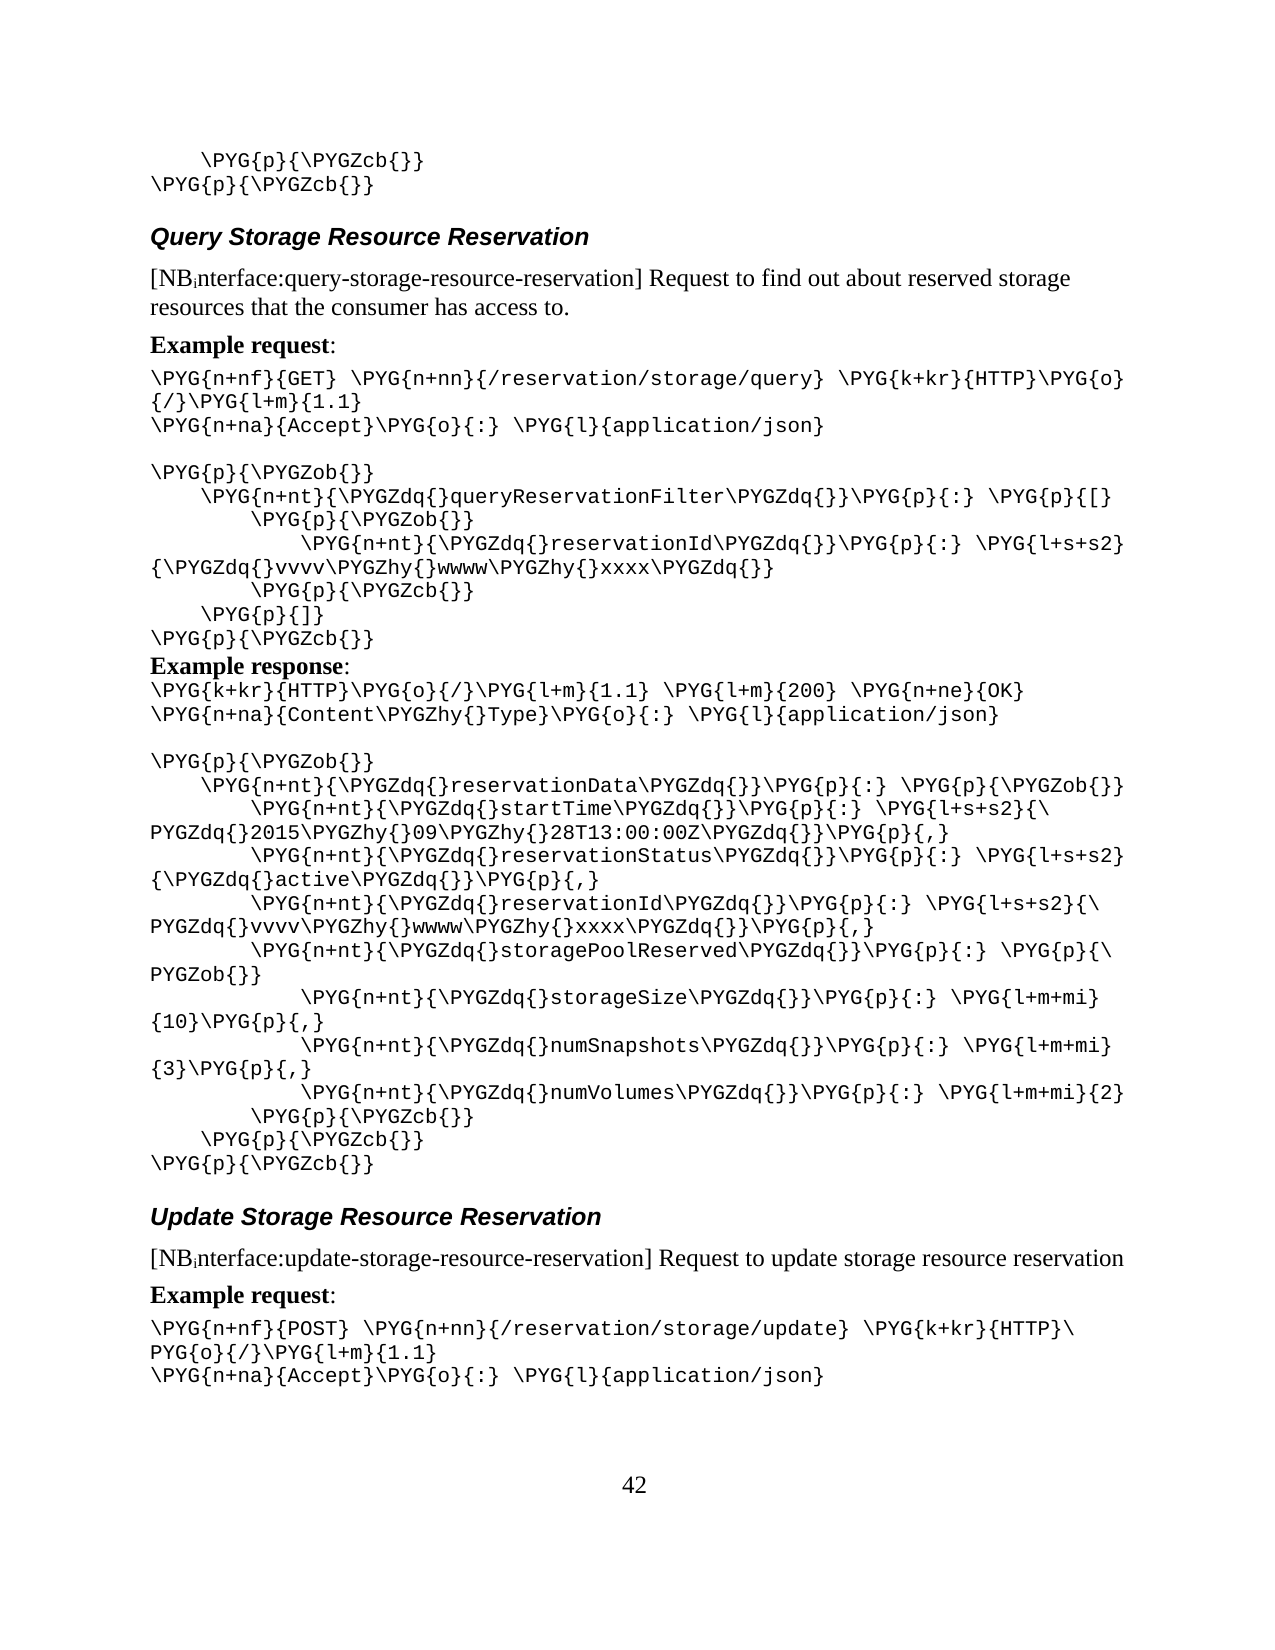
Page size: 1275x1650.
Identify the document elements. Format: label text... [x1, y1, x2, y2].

text Example request: [150, 1280, 1125, 1309]
text \PYG{p}{\PYGZcb{}} [150, 1153, 1125, 1177]
subtitle Query Storage Resource Reservation [150, 222, 1125, 251]
text \PYG{n+nt}{\PYGZdq{}reservationId\PYGZdq{}}\PYG{p}{:} \PYG{l+s+s2}{\PYGZdq{}vvvv\PYGZhy{}wwww\PYGZhy{}xxxx\PYGZdq{}}\PYG{p}{,} [150, 893, 1125, 940]
text \PYG{n+nt}{\PYGZdq{}reservationData\PYGZdq{}}\PYG{p}{:} \PYG{p}{\PYGZob{}} [150, 774, 1125, 798]
text \PYG{p}{\PYGZcb{}} [150, 580, 1125, 604]
text Example response: [150, 651, 1125, 680]
text \PYG{n+nt}{\PYGZdq{}numSnapshots\PYGZdq{}}\PYG{p}{:} \PYG{l+m+mi}{3}\PYG{p}{,} [150, 1035, 1125, 1082]
text \PYG{p}{\PYGZcb{}} [150, 150, 1125, 174]
text [NBinterface:update-storage-resource-reservation] Request to update storage resource reservation [150, 1243, 1125, 1271]
text \PYG{n+na}{Accept}\PYG{o}{:} \PYG{l}{application/json} [150, 415, 1125, 438]
text \PYG{n+nt}{\PYGZdq{}queryReservationFilter\PYGZdq{}}\PYG{p}{:} \PYG{p}{[} [150, 486, 1125, 509]
text \PYG{p}{\PYGZcb{}} [150, 1129, 1125, 1153]
text \PYG{p}{\PYGZob{}} [150, 462, 1125, 486]
text \PYG{n+na}{Accept}\PYG{o}{:} \PYG{l}{application/json} [150, 1365, 1125, 1389]
text \PYG{p}{\PYGZcb{}} [150, 1106, 1125, 1129]
text \PYG{n+nt}{\PYGZdq{}reservationStatus\PYGZdq{}}\PYG{p}{:} \PYG{l+s+s2}{\PYGZdq{}active\PYGZdq{}}\PYG{p}{,} [150, 846, 1125, 893]
text \PYG{p}{\PYGZob{}} [150, 751, 1125, 774]
text Example request: [150, 330, 1125, 358]
text \PYG{n+nt}{\PYGZdq{}reservationId\PYGZdq{}}\PYG{p}{:} \PYG{l+s+s2}{\PYGZdq{}vvvv\PYGZhy{}wwww\PYGZhy{}xxxx\PYGZdq{}} [150, 533, 1125, 580]
text \PYG{n+nf}{GET} \PYG{n+nn}{/reservation/storage/query} \PYG{k+kr}{HTTP}\PYG{o}{/}\PYG{l+m}{1.1} [150, 367, 1125, 415]
text \PYG{p}{]} [150, 604, 1125, 628]
text \PYG{p}{\PYGZob{}} [150, 509, 1125, 533]
text \PYG{n+nt}{\PYGZdq{}storageSize\PYGZdq{}}\PYG{p}{:} \PYG{l+m+mi}{10}\PYG{p}{,} [150, 987, 1125, 1035]
text \PYG{n+nt}{\PYGZdq{}startTime\PYGZdq{}}\PYG{p}{:} \PYG{l+s+s2}{\PYGZdq{}2015\PYGZhy{}09\PYGZhy{}28T13:00:00Z\PYGZdq{}}\PYG{p}{,} [150, 798, 1125, 846]
text \PYG{p}{\PYGZcb{}} [150, 174, 1125, 197]
text \PYG{n+nt}{\PYGZdq{}numVolumes\PYGZdq{}}\PYG{p}{:} \PYG{l+m+mi}{2} [150, 1082, 1125, 1106]
text \PYG{n+na}{Content\PYGZhy{}Type}\PYG{o}{:} \PYG{l}{application/json} [150, 704, 1125, 727]
text \PYG{n+nf}{POST} \PYG{n+nn}{/reservation/storage/update} \PYG{k+kr}{HTTP}\PYG{o}{/}\PYG{l+m}{1.1} [150, 1318, 1125, 1365]
text [NBinterface:query-storage-resource-reservation] Request to find out about reserved storage resources that the consumer has access to. [150, 263, 1125, 321]
text \PYG{k+kr}{HTTP}\PYG{o}{/}\PYG{l+m}{1.1} \PYG{l+m}{200} \PYG{n+ne}{OK} [150, 680, 1125, 704]
subtitle Update Storage Resource Reservation [150, 1202, 1125, 1230]
text \PYG{n+nt}{\PYGZdq{}storagePoolReserved\PYGZdq{}}\PYG{p}{:} \PYG{p}{\PYGZob{}} [150, 940, 1125, 987]
text \PYG{p}{\PYGZcb{}} [150, 628, 1125, 651]
